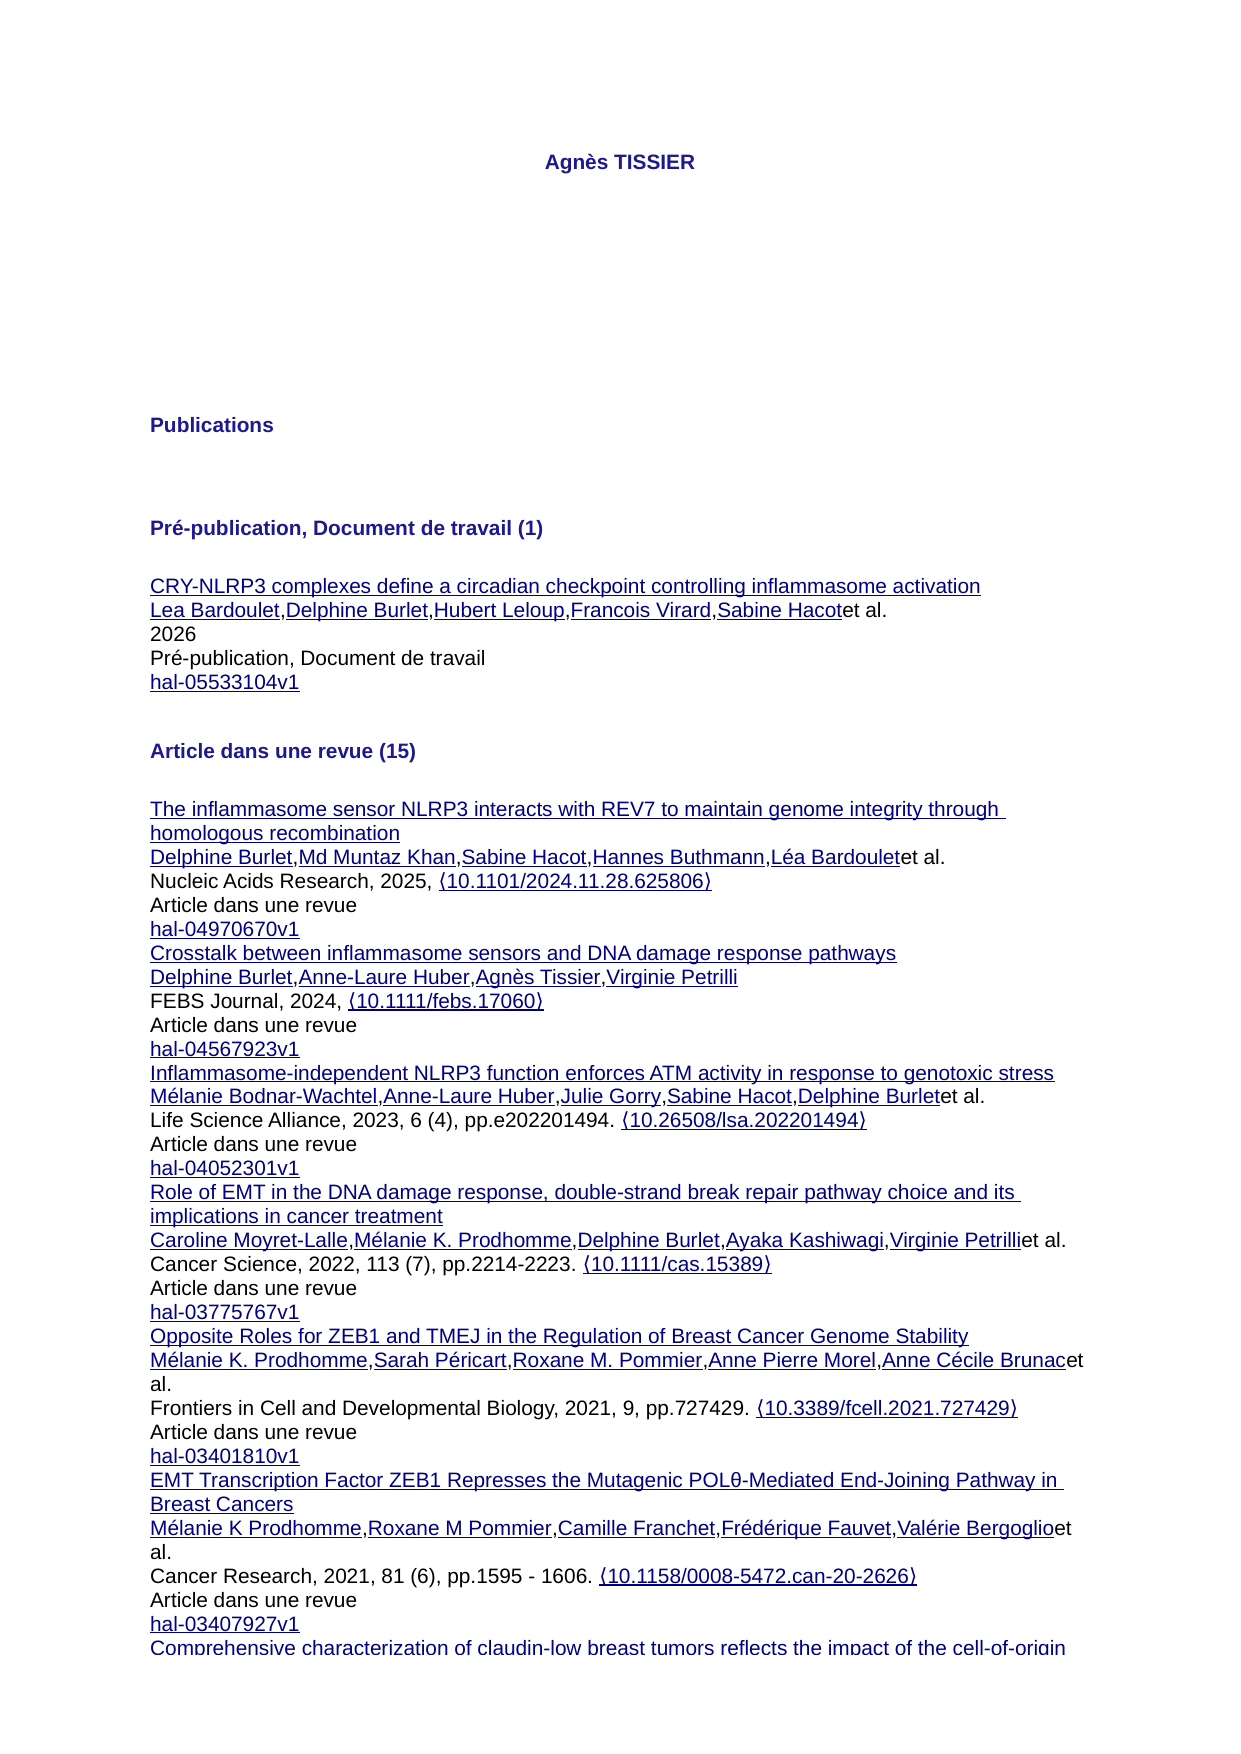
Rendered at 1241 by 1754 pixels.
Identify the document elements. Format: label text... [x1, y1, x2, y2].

table_cell Crosstalk between inflammasome sensors and DNA damage response pathways Delphine Burlet,Anne-Laure Huber,Agnès Tissier,Virginie Petrilli FEBS Journal, 2024, ⟨10.1111/febs.17060⟩ Article dans une revue hal-04567923v1 [150, 941, 1090, 1060]
subtitle Pré-publication, Document de travail (1) [150, 516, 1090, 539]
table_header The inflammasome sensor NLRP3 interacts with REV7 to maintain genome integrity through homologous recombination Delphine Burlet,Md Muntaz Khan,Sabine Hacot,Hannes Buthmann,Léa Bardouletet al. Nucleic Acids Research, 2025, ⟨10.1101/2024.11.28.625806⟩ Article dans une revue hal-04970670v1 [150, 797, 1090, 941]
table_cell EMT Transcription Factor ZEB1 Represses the Mutagenic POLθ-Mediated End-Joining Pathway in Breast Cancers Mélanie K Prodhomme,Roxane M Pommier,Camille Franchet,Frédérique Fauvet,Valérie Bergoglioet al. Cancer Research, 2021, 81 (6), pp.1595 - 1606. ⟨10.1158/0008-5472.can-20-2626⟩ Article dans une revue hal-03407927v1 [150, 1468, 1090, 1635]
table_cell Role of EMT in the DNA damage response, double-strand break repair pathway choice and its implications in cancer treatment Caroline Moyret-Lalle,Mélanie K. Prodhomme,Delphine Burlet,Ayaka Kashiwagi,Virginie Petrilliet al. Cancer Science, 2022, 113 (7), pp.2214-2223. ⟨10.1111/cas.15389⟩ Article dans une revue hal-03775767v1 [150, 1180, 1090, 1324]
table_cell Inflammasome-independent NLRP3 function enforces ATM activity in response to genotoxic stress Mélanie Bodnar-Wachtel,Anne-Laure Huber,Julie Gorry,Sabine Hacot,Delphine Burletet al. Life Science Alliance, 2023, 6 (4), pp.e202201494. ⟨10.26508/lsa.202201494⟩ Article dans une revue hal-04052301v1 [150, 1060, 1090, 1180]
table_cell Comprehensive characterization of claudin-low breast tumors reflects the impact of the cell-of-origin [150, 1635, 1090, 1655]
subtitle Agnès TISSIER [150, 150, 1090, 174]
subtitle Article dans une revue (15) [150, 738, 1090, 762]
table_header CRY-NLRP3 complexes define a circadian checkpoint controlling inflammasome activation Lea Bardoulet,Delphine Burlet,Hubert Leloup,Francois Virard,Sabine Hacotet al. 2026 Pré-publication, Document de travail hal-05533104v1 [150, 574, 1090, 694]
subtitle Publications [150, 412, 1090, 436]
table_cell Opposite Roles for ZEB1 and TMEJ in the Regulation of Breast Cancer Genome Stability Mélanie K. Prodhomme,Sarah Péricart,Roxane M. Pommier,Anne Pierre Morel,Anne Cécile Brunacet al. Frontiers in Cell and Developmental Biology, 2021, 9, pp.727429. ⟨10.3389/fcell.2021.727429⟩ Article dans une revue hal-03401810v1 [150, 1324, 1090, 1468]
